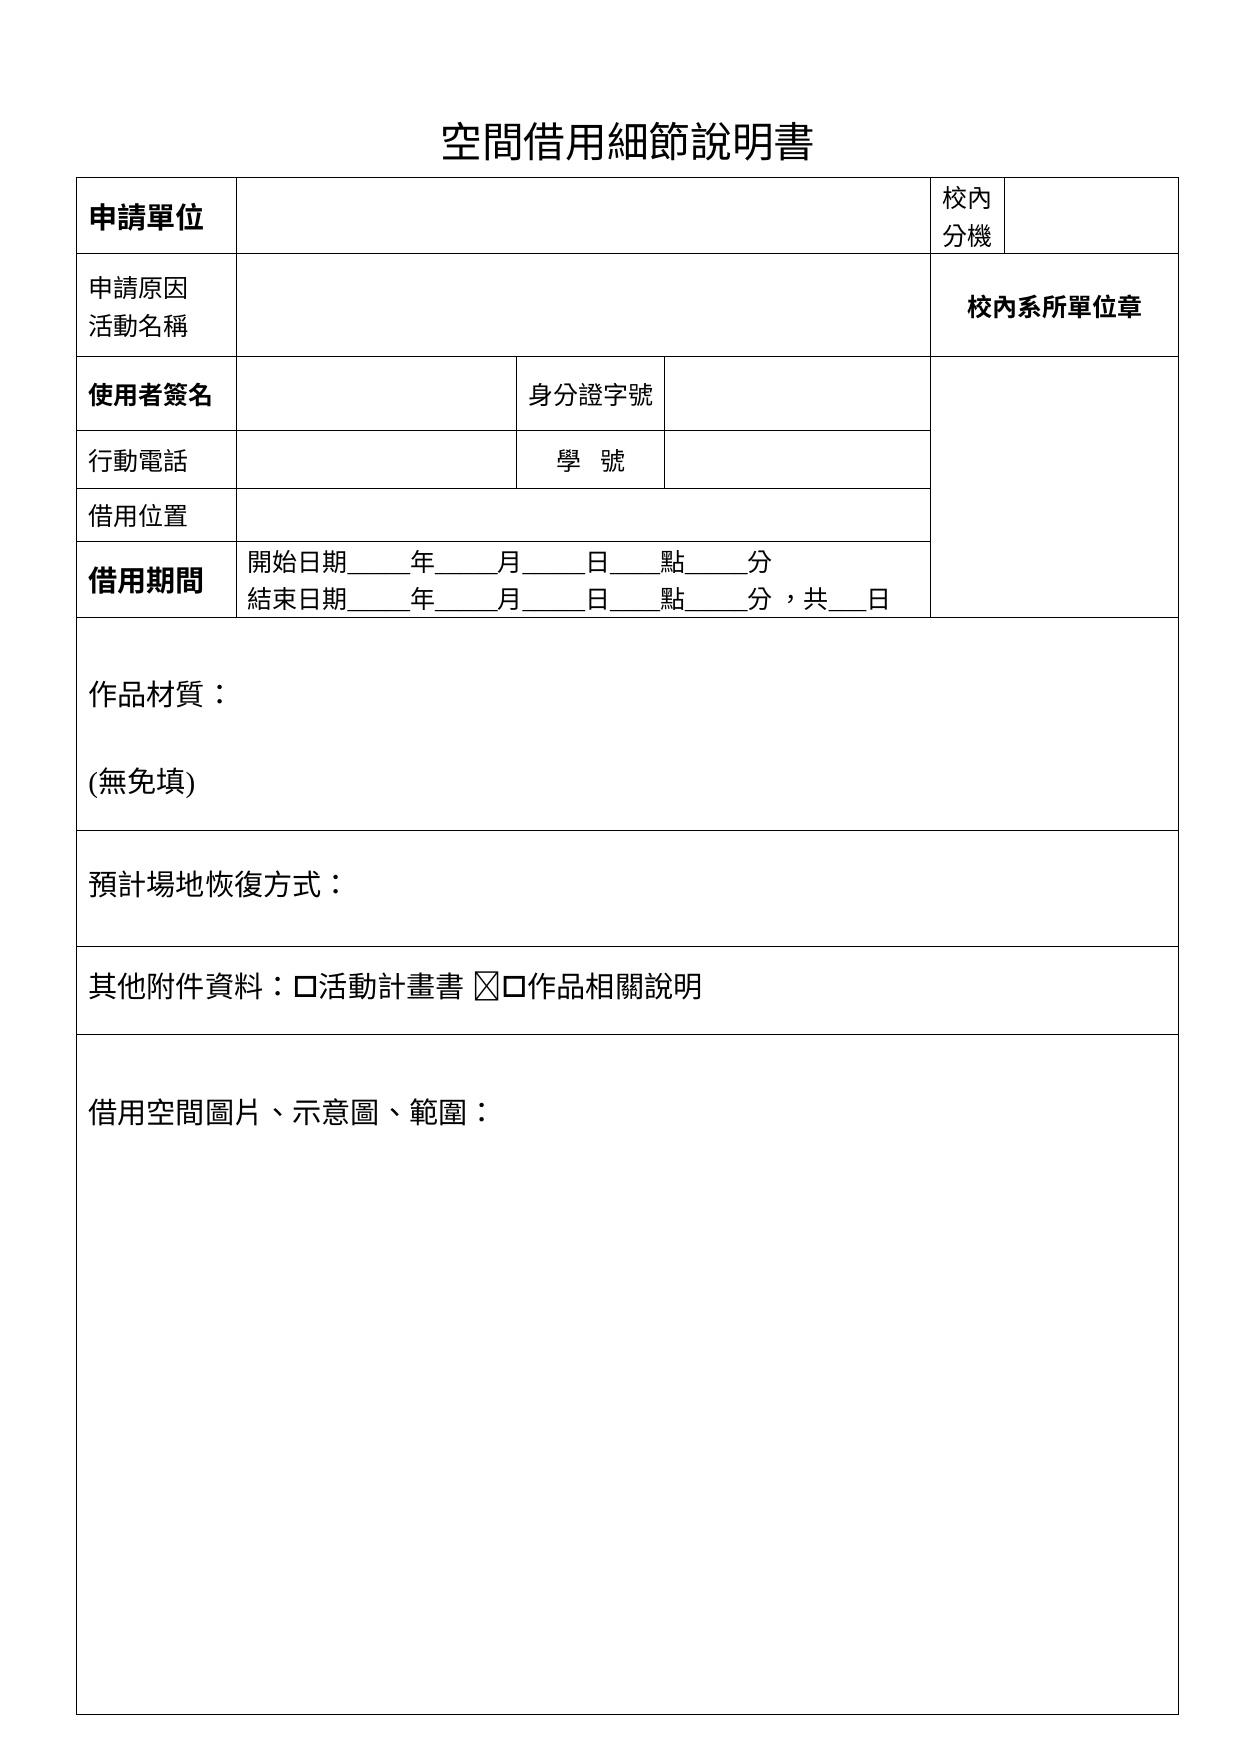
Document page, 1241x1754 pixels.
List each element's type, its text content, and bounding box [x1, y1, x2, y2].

table_cell [665, 357, 930, 429]
table_cell [237, 254, 930, 356]
table_cell 預計場地恢復方式： [77, 831, 1178, 946]
table_cell 開始日期_____年_____月_____日____點_____分 結束日期_____年_____月_____日____點_____分 ，共___日 [237, 542, 930, 617]
table_cell [237, 431, 516, 488]
table_cell 使用者簽名 [77, 357, 236, 429]
table_cell [665, 431, 930, 488]
table_cell 作品材質： (無免填) [77, 618, 1178, 830]
table_cell 借用位置 [77, 489, 236, 541]
table_cell 校內分機 [931, 178, 1004, 253]
table_cell 借用期間 [77, 542, 236, 617]
table_cell 申請原因 活動名稱 [77, 254, 236, 356]
table_cell 其他附件資料：活動計畫書 作品相關說明 [77, 947, 1178, 1034]
table_cell [237, 357, 516, 429]
table_cell 行動電話 [77, 431, 236, 488]
table_cell 學 號 [517, 431, 664, 488]
table_cell [931, 357, 1178, 617]
table_cell 借用空間圖片、示意圖、範圍： [77, 1035, 1178, 1714]
table_cell 申請單位 [77, 178, 236, 253]
table_header 空間借用細節說明書 [77, 102, 1179, 177]
table_cell [1005, 178, 1178, 253]
table_cell 身分證字號 [517, 357, 664, 429]
table_cell [237, 178, 930, 253]
table_cell [237, 489, 930, 541]
table_cell 校內系所單位章 [931, 254, 1178, 356]
